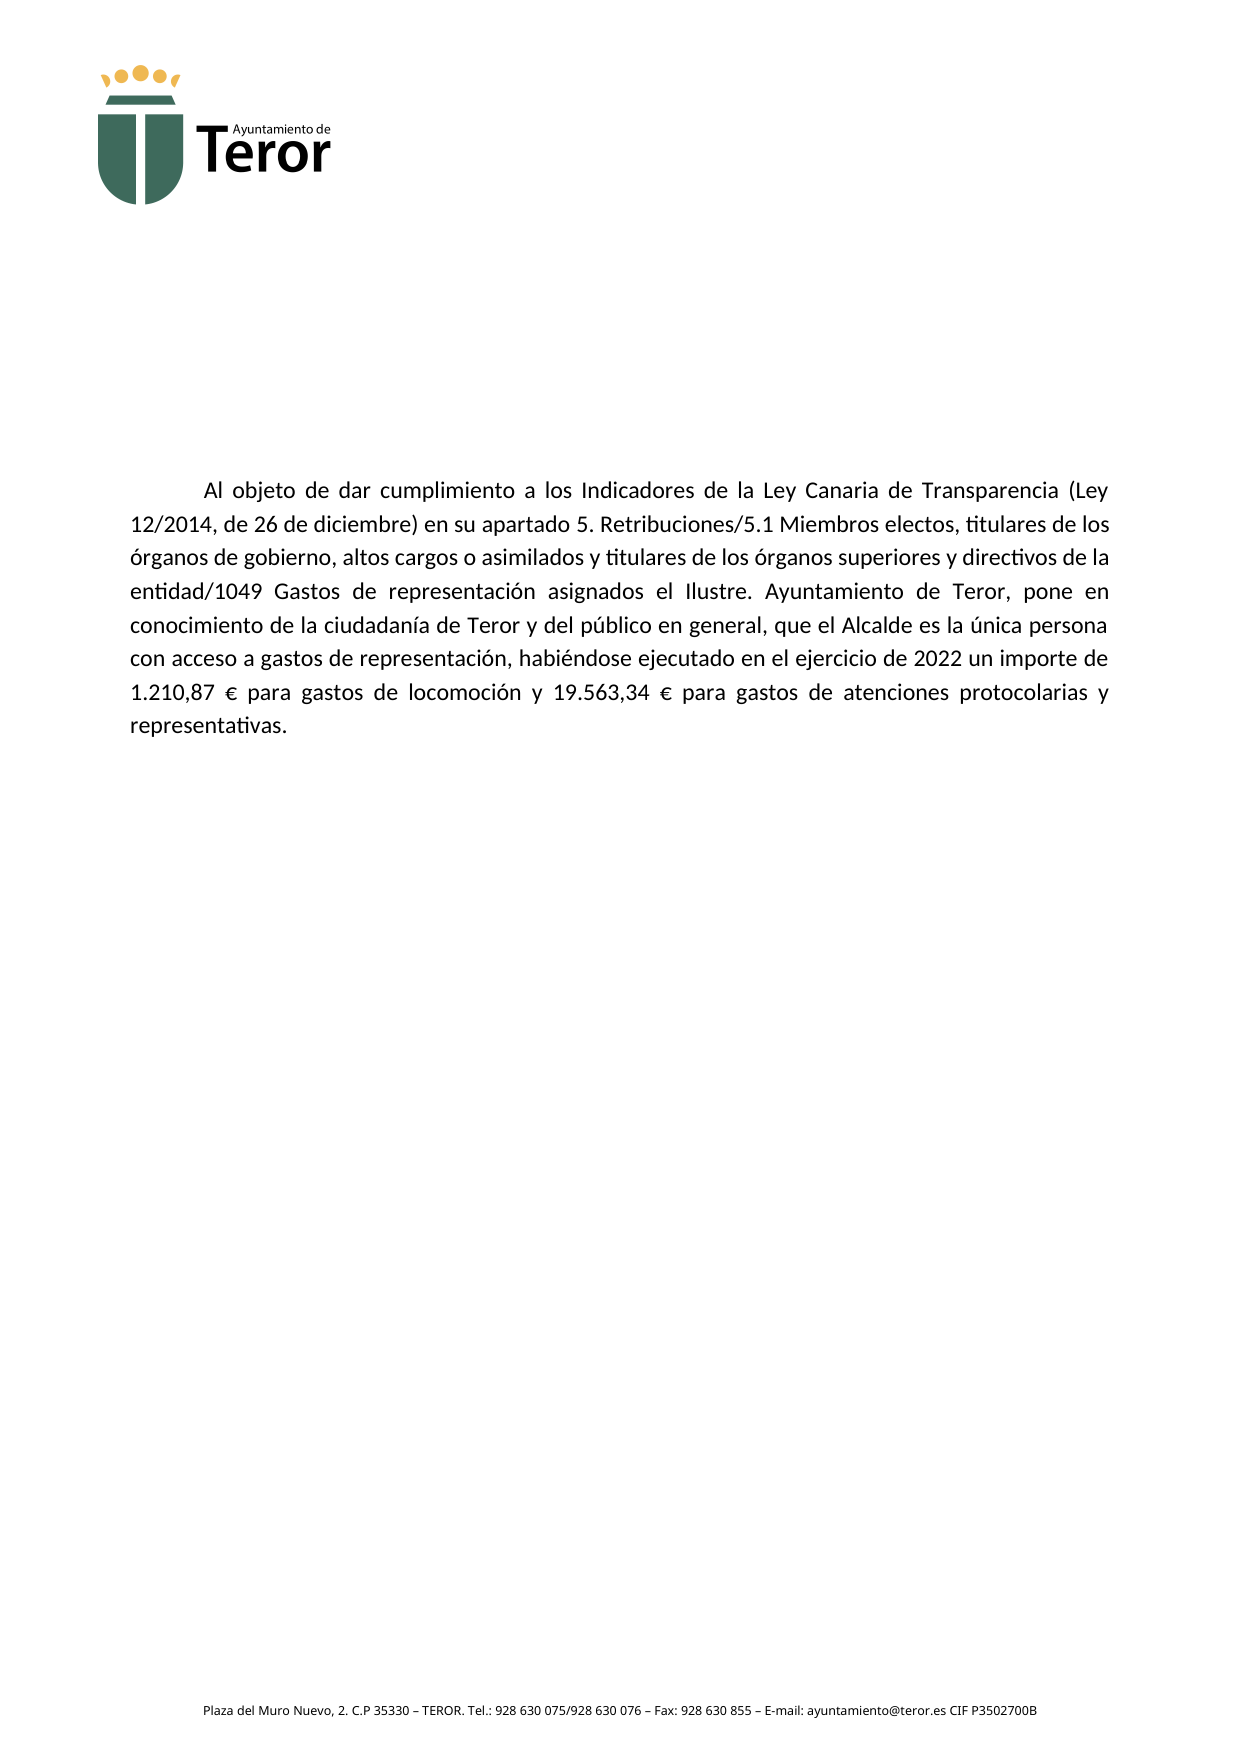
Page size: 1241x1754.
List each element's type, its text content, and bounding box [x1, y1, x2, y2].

text Al objeto de dar cumplimiento a los Indicadores de la Ley Canaria de Transparencia (Ley 12/2014, de 26 de diciembre) en su apartado 5. Retribuciones/5.1 Miembros electos, titulares de los órganos de gobierno, altos cargos o asimilados y titulares de los órganos superiores y directivos de la entidad/1049 Gastos de representación asignados el Ilustre. Ayuntamiento de Teror, pone en conocimiento de la ciudadanía de Teror y del público en general, que el Alcalde es la única persona con acceso a gastos de representación, habiéndose ejecutado en el ejercicio de 2022 un importe de 1.210,87 € para gastos de locomoción y 19.563,34 € para gastos de atenciones protocolarias y representativas. [130, 475, 1110, 740]
